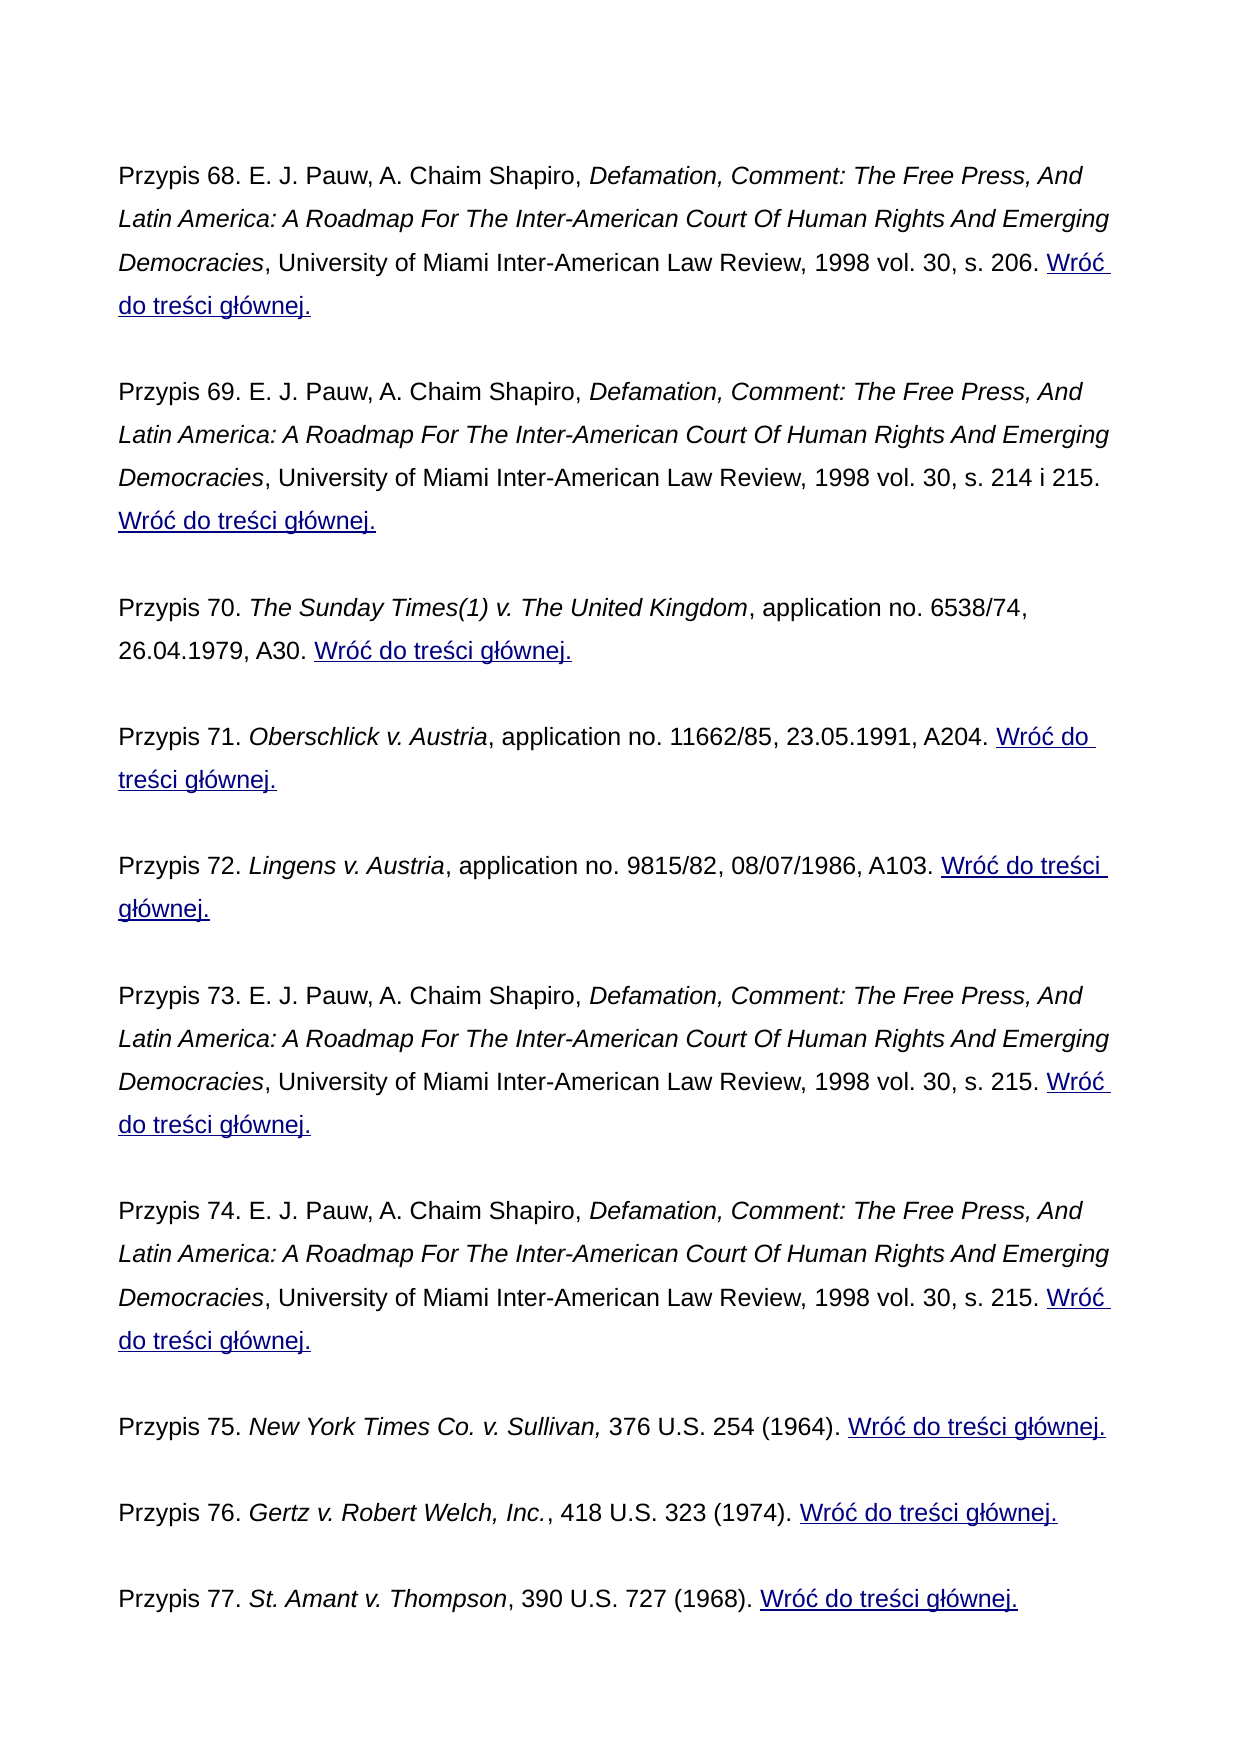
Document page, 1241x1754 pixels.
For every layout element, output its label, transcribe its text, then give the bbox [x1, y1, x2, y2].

text Przypis 74. E. J. Pauw, A. Chaim Shapiro, Defamation, Comment: The Free Press, And Latin America: A Roadmap For The Inter-American Court Of Human Rights And Emerging Democracies, University of Miami Inter-American Law Review, 1998 vol. 30, s. 215. Wróć do treści głównej. [118, 1196, 1122, 1354]
text Przypis 75. New York Times Co. v. Sullivan, 376 U.S. 254 (1964). Wróć do treści głównej. [118, 1412, 1122, 1441]
text Przypis 68. E. J. Pauw, A. Chaim Shapiro, Defamation, Comment: The Free Press, And Latin America: A Roadmap For The Inter-American Court Of Human Rights And Emerging Democracies, University of Miami Inter-American Law Review, 1998 vol. 30, s. 206. Wróć do treści głównej. [118, 161, 1122, 319]
text Przypis 71. Oberschlick v. Austria, application no. 11662/85, 23.05.1991, A204. Wróć do treści głównej. [118, 722, 1122, 794]
text Przypis 70. The Sunday Times(1) v. The United Kingdom, application no. 6538/74, 26.04.1979, A30. Wróć do treści głównej. [118, 592, 1122, 664]
text Przypis 69. E. J. Pauw, A. Chaim Shapiro, Defamation, Comment: The Free Press, And Latin America: A Roadmap For The Inter-American Court Of Human Rights And Emerging Democracies, University of Miami Inter-American Law Review, 1998 vol. 30, s. 214 i 215. Wróć do treści głównej. [118, 377, 1122, 535]
text Przypis 77. St. Amant v. Thompson, 390 U.S. 727 (1968). Wróć do treści głównej. [118, 1584, 1122, 1613]
text Przypis 76. Gertz v. Robert Welch, Inc., 418 U.S. 323 (1974). Wróć do treści głównej. [118, 1498, 1122, 1527]
text Przypis 73. E. J. Pauw, A. Chaim Shapiro, Defamation, Comment: The Free Press, And Latin America: A Roadmap For The Inter-American Court Of Human Rights And Emerging Democracies, University of Miami Inter-American Law Review, 1998 vol. 30, s. 215. Wróć do treści głównej. [118, 981, 1122, 1139]
text Przypis 72. Lingens v. Austria, application no. 9815/82, 08/07/1986, A103. Wróć do treści głównej. [118, 851, 1122, 923]
